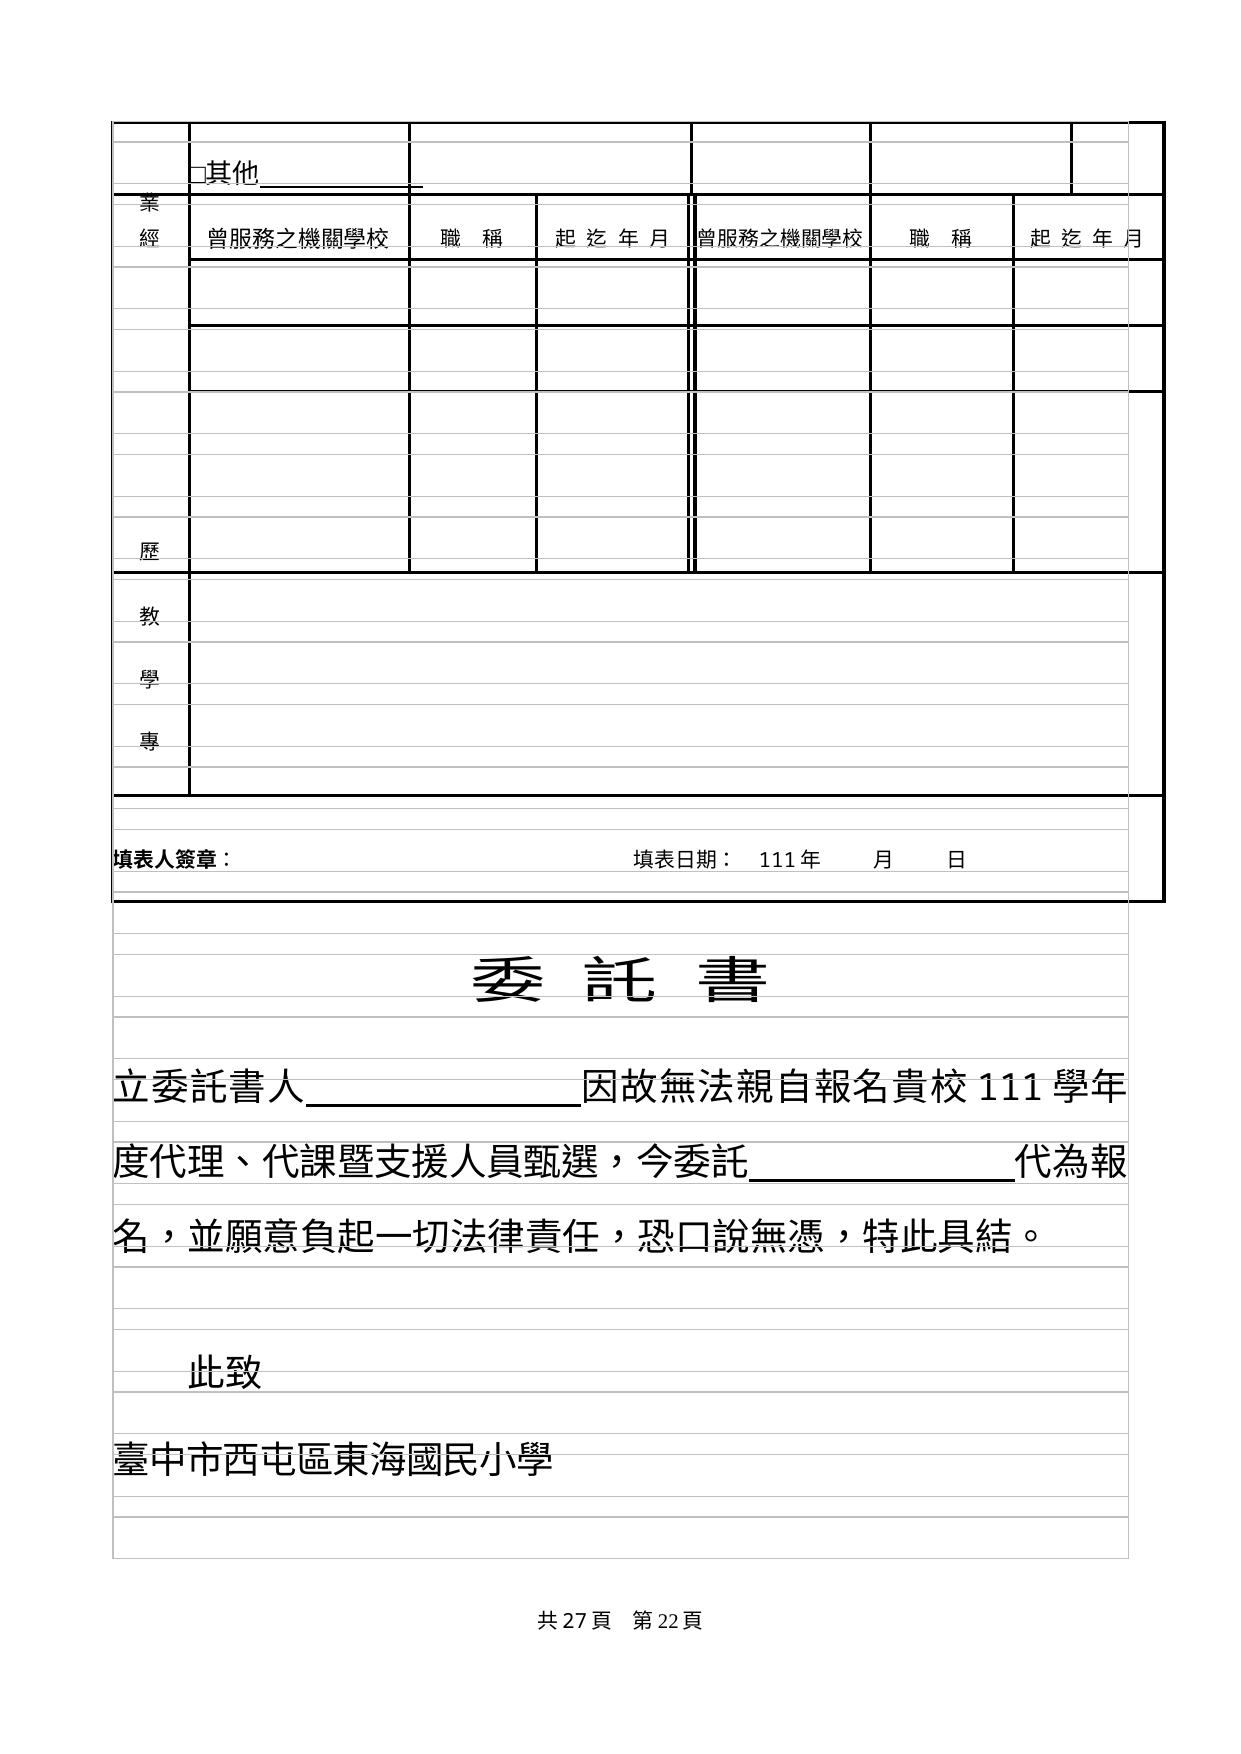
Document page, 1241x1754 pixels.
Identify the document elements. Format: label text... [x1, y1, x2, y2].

text 臺中市西屯區東海國民小學 [114, 1455, 1128, 1478]
table_cell [411, 124, 690, 141]
table_cell 填表人簽章： 填表日期： 111年 月 日 [1129, 797, 1162, 900]
text 立委託書人 因故無法親自報名貴校111學年度代理、代課暨支援人員甄選，今委託 代為報名，並願意負起一切法律責任，恐口說無憑，特此具結。 [114, 1205, 1128, 1246]
text 立委託書人 因故無法親自報名貴校111學年度代理、代課暨支援人員甄選，今委託 代為報名，並願意負起一切法律責任，恐口說無憑，特此具結。 [114, 1059, 1128, 1079]
table_cell [191, 497, 408, 516]
table_cell [872, 518, 1012, 558]
table_cell [411, 518, 535, 558]
text 委 託 書 [494, 987, 521, 993]
table_cell [697, 559, 869, 571]
text 立委託書人 因故無法親自報名貴校111學年度代理、代課暨支援人員甄選，今委託 代為報名，並願意負起一切法律責任，恐口說無憑，特此具結。 [114, 1122, 1128, 1141]
text 此致 [114, 1330, 1128, 1371]
table_cell [872, 497, 1012, 516]
text 委 託 書 [114, 903, 1128, 933]
text 委 託 書 [114, 955, 1128, 996]
table_cell [697, 455, 869, 496]
table_cell [693, 184, 869, 193]
table_cell [872, 124, 1070, 141]
text 臺中市西屯區東海國民小學 [412, 1455, 438, 1472]
table_cell 專 業 證 照 [114, 124, 188, 141]
table_cell [697, 518, 869, 558]
table_cell [538, 559, 687, 571]
text 委 託 書 [114, 1018, 1128, 1028]
table_cell [191, 518, 408, 558]
text 此致 [195, 1372, 199, 1384]
table_cell 填表人簽章： 填表日期： 111年 月 日 [114, 879, 1128, 891]
table_cell 填表人簽章： 填表日期： 111年 月 日 [114, 893, 1128, 900]
text 此致 [248, 1364, 257, 1371]
text 委 託 書 [114, 997, 1128, 1016]
table_cell [191, 768, 1128, 793]
table_cell [538, 455, 687, 496]
table_cell [1015, 455, 1128, 496]
table_cell [538, 497, 687, 516]
table_cell [191, 636, 1128, 641]
text 立委託書人 因故無法親自報名貴校111學年度代理、代課暨支援人員甄選，今委託 代為報名，並願意負起一切法律責任，恐口說無憑，特此具結。 [114, 1184, 1128, 1204]
table_cell [411, 559, 535, 571]
table_cell [872, 559, 1012, 571]
table_cell 填表人簽章： 填表日期： 111年 月 日 [114, 797, 1128, 808]
table_cell [697, 497, 869, 516]
table_cell [411, 497, 535, 516]
table_cell [872, 184, 1070, 193]
table_cell [411, 184, 690, 193]
table_cell [1129, 124, 1162, 193]
text 臺中市西屯區東海國民小學 [114, 1416, 1128, 1433]
text 立委託書人 因故無法親自報名貴校111學年度代理、代課暨支援人員甄選，今委託 代為報名，並願意負起一切法律責任，恐口說無憑，特此具結。 [114, 1143, 1128, 1183]
table_cell [872, 455, 1012, 496]
table_cell [191, 705, 1128, 746]
text 委 託 書 [593, 988, 606, 996]
table_cell [1015, 559, 1128, 571]
table_cell 填表人簽章： 填表日期： 111年 月 日 [114, 809, 1128, 817]
table_cell [1129, 393, 1162, 571]
table_cell [1129, 574, 1162, 793]
text 立委託書人 因故無法親自報名貴校111學年度代理、代課暨支援人員甄選，今委託 代為報名，並願意負起一切法律責任，恐口說無憑，特此具結。 [114, 1247, 1128, 1266]
text 臺中市西屯區東海國民小學 [114, 1434, 1128, 1454]
text 立委託書人 因故無法親自報名貴校111學年度代理、代課暨支援人員甄選，今委託 代為報名，並願意負起一切法律責任，恐口說無憑，特此具結。 [114, 1041, 1128, 1058]
text 臺中市西屯區東海國民小學 [229, 1455, 253, 1471]
table_cell □其他 [191, 124, 408, 130]
table_cell [538, 518, 687, 558]
table_cell [693, 124, 869, 141]
table_cell [1015, 497, 1128, 516]
table_cell 專 業 證 照 [114, 143, 188, 183]
table_cell [191, 684, 1128, 704]
table_cell [1015, 518, 1128, 558]
table_cell [191, 559, 408, 571]
table_cell [191, 643, 1128, 683]
table_cell [191, 455, 408, 496]
table_cell [191, 747, 1128, 766]
text 立委託書人 因故無法親自報名貴校111學年度代理、代課暨支援人員甄選，今委託 代為報名，並願意負起一切法律責任，恐口說無憑，特此具結。 [114, 1080, 1128, 1121]
text 此致 [114, 1372, 1128, 1391]
text 委 託 書 [114, 934, 1128, 954]
table_cell [411, 455, 535, 496]
table_cell [1073, 189, 1128, 193]
